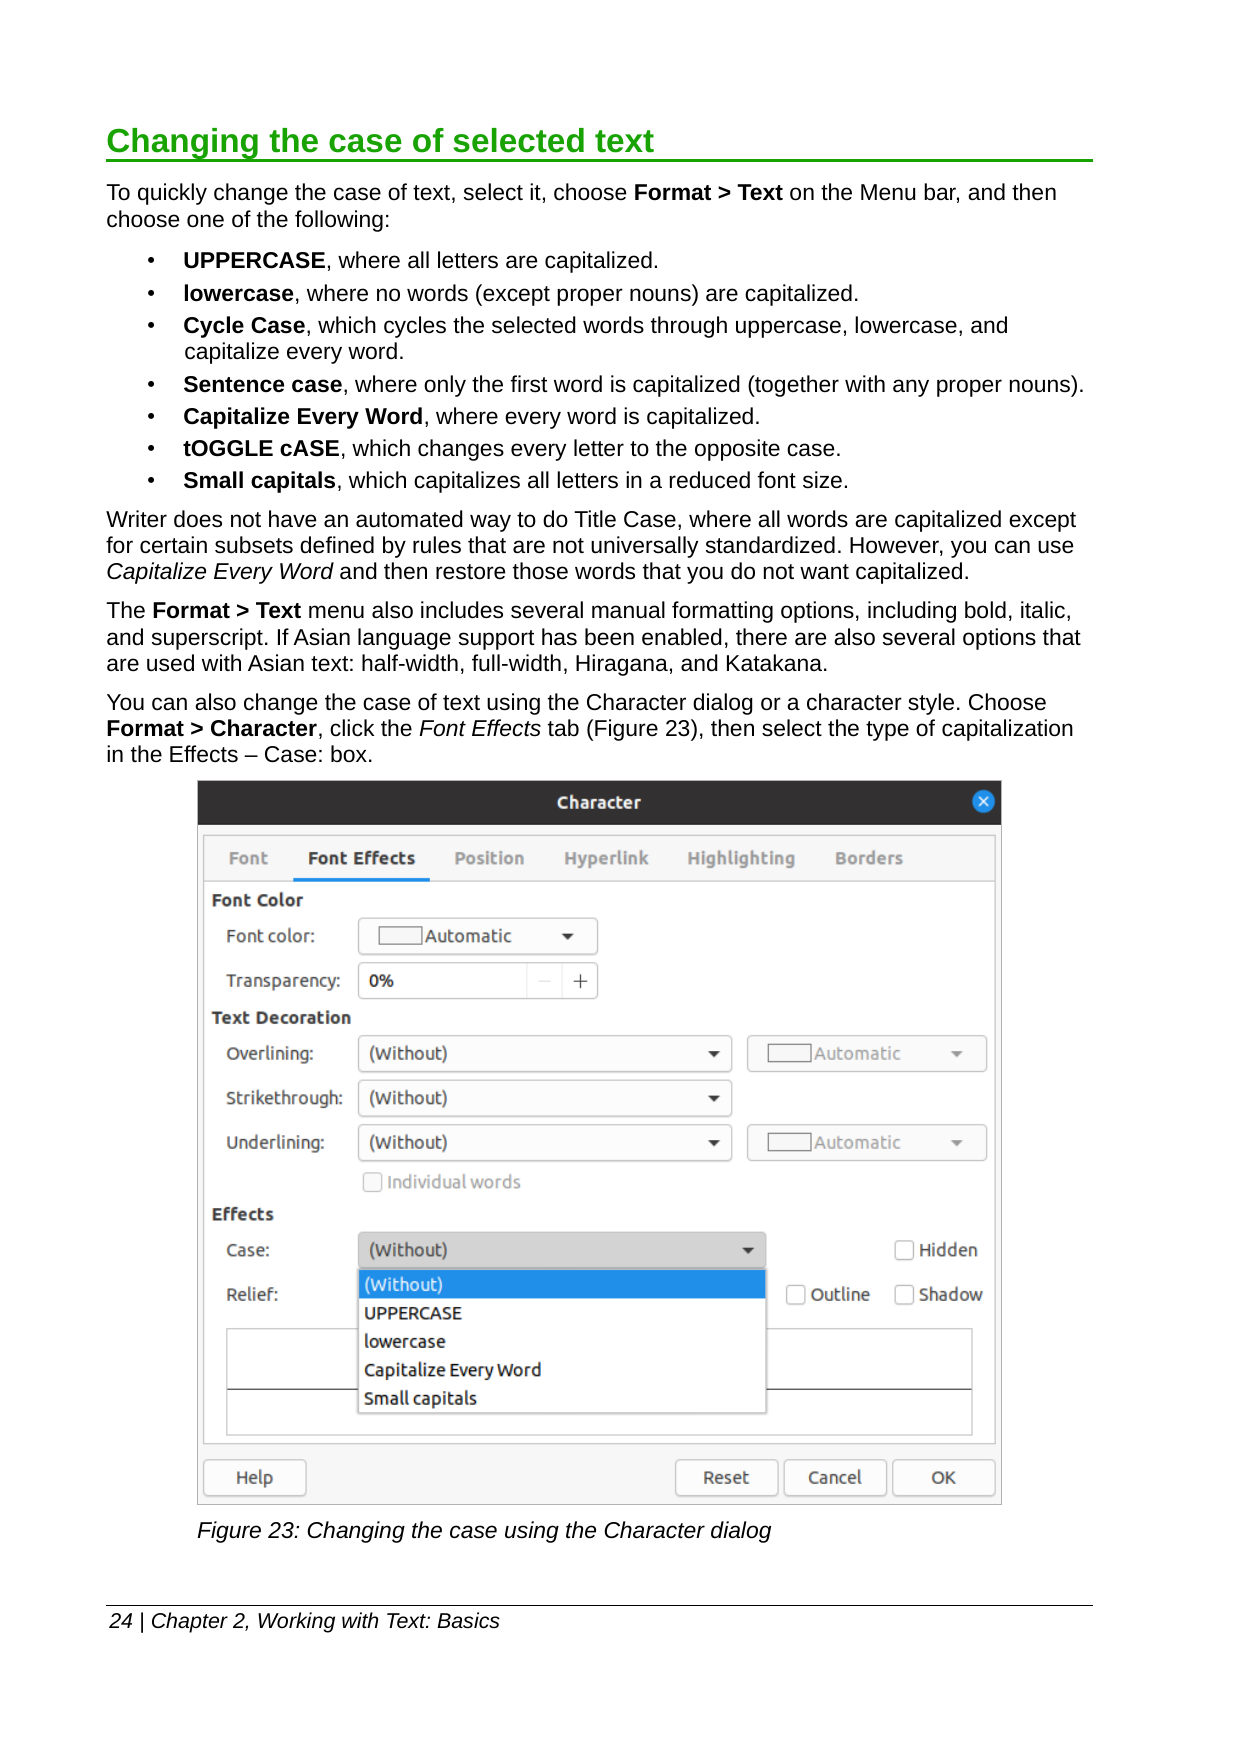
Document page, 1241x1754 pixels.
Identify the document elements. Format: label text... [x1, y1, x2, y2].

list Small capitals, which capitalizes all letters in a reduced font size. [144, 464, 1093, 497]
list lowercase, where no words (except proper nouns) are capitalized. [144, 277, 1093, 306]
picture [198, 781, 1001, 1504]
text Writer does not have an automated way to do Title Case, where all words are capitalized except for certain subsets defined by rules that are not universally standardized. However, you can use Capitalize Every Word and then restore those words that you do not want capitalized. [106, 506, 1093, 585]
list tOGGLE cASE, which changes every letter to the opposite case. [144, 432, 1093, 462]
text You can also change the case of text using the Character dialog or a character style. Choose Format > Character, click the Font Effects tab (Figure 23), then select the type of capitalization in the Effects – Case: box. [106, 689, 1093, 768]
subtitle Changing the case of selected text [106, 121, 1093, 159]
list To quickly change the case of text, select it, choose Format > Text on the Menu bar, and then choose one of the following: [106, 179, 1093, 232]
list Sentence case, where only the first word is capitalized (together with any proper nouns). [144, 368, 1093, 397]
list UPPERCASE, where all letters are capitalized. [144, 244, 1093, 274]
list Cycle Case, which cycles the selected words through uppercase, lowercase, and capitalize every word. [144, 309, 1093, 365]
text The Format > Text menu also includes several manual formatting options, including bold, italic, and superscript. If Asian language support has been enabled, there are also several options that are used with Asian text: half-width, full-width, Hiragana, and Katakana. [106, 597, 1093, 676]
list Capitalize Every Word, where every word is capitalized. [144, 400, 1093, 429]
text Figure 23: Changing the case using the Character dialog [197, 1517, 1002, 1543]
